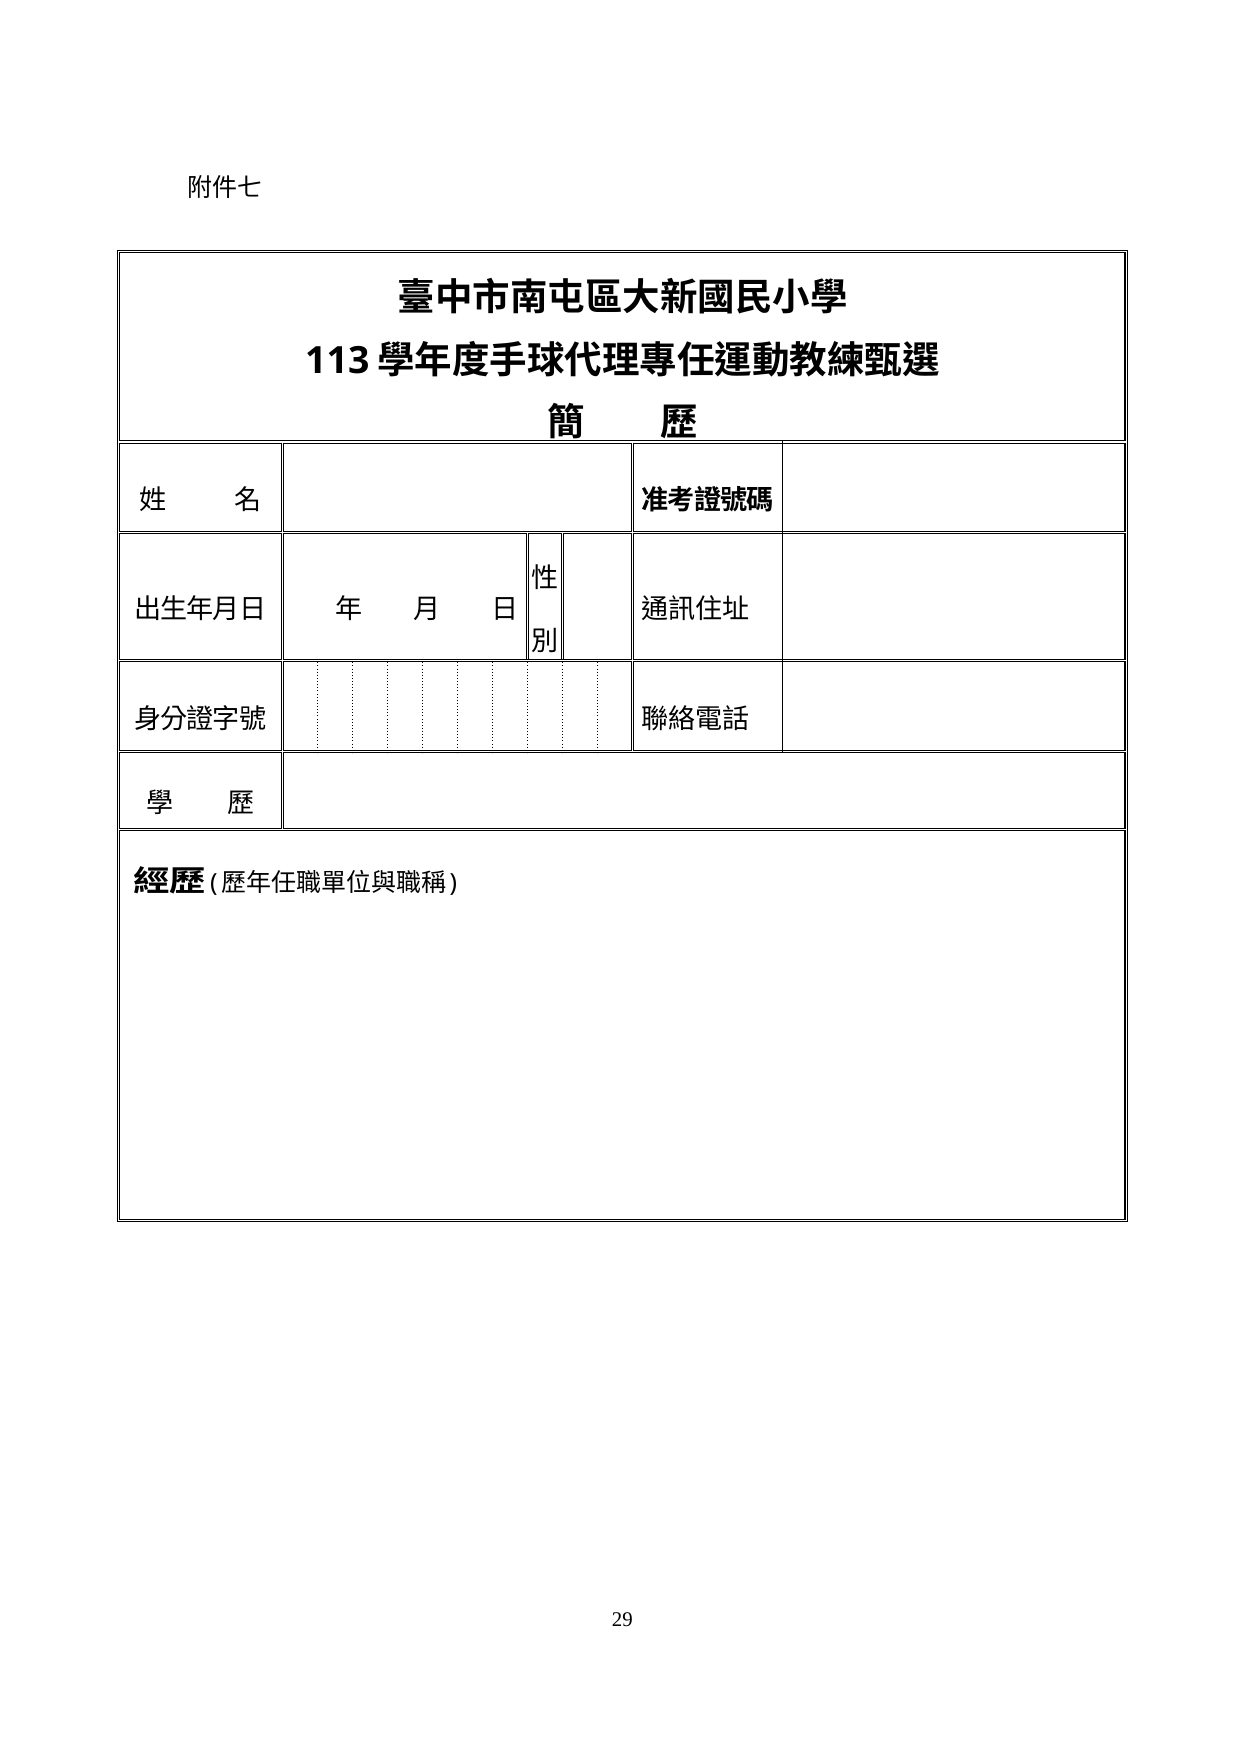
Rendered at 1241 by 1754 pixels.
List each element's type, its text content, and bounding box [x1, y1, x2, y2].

text 附件七 [187, 143, 1057, 206]
table_cell [783, 444, 1124, 531]
table_cell [783, 662, 1124, 750]
table_cell [423, 662, 458, 750]
table_cell [284, 662, 318, 750]
table_cell [528, 662, 563, 750]
table_cell [493, 662, 528, 750]
table_cell [388, 662, 423, 750]
table_cell 性別 [529, 534, 561, 659]
table_cell [458, 662, 493, 750]
table_cell 學 歷 [120, 753, 281, 828]
table_cell 姓 名 [120, 444, 281, 531]
table_cell 年 月 日 [284, 534, 526, 659]
table_cell 通訊住址 [634, 534, 782, 659]
table_cell [353, 662, 388, 750]
table_cell [563, 662, 598, 750]
table_cell [598, 662, 631, 750]
table_cell 身分證字號 [120, 662, 281, 750]
table_cell 聯絡電話 [634, 662, 782, 750]
table_cell 經歷(歷年任職單位與職稱) [120, 831, 1124, 1218]
table_cell [284, 753, 1124, 828]
table_header 臺中市南屯區大新國民小學 113學年度手球代理專任運動教練甄選 簡 歷 [120, 253, 1124, 440]
table_cell [318, 662, 353, 750]
table_cell 出生年月日 [120, 534, 281, 659]
table_cell 准考證號碼 [634, 444, 782, 531]
table_cell [564, 534, 631, 659]
table_cell [783, 534, 1124, 659]
table_cell [284, 444, 631, 531]
